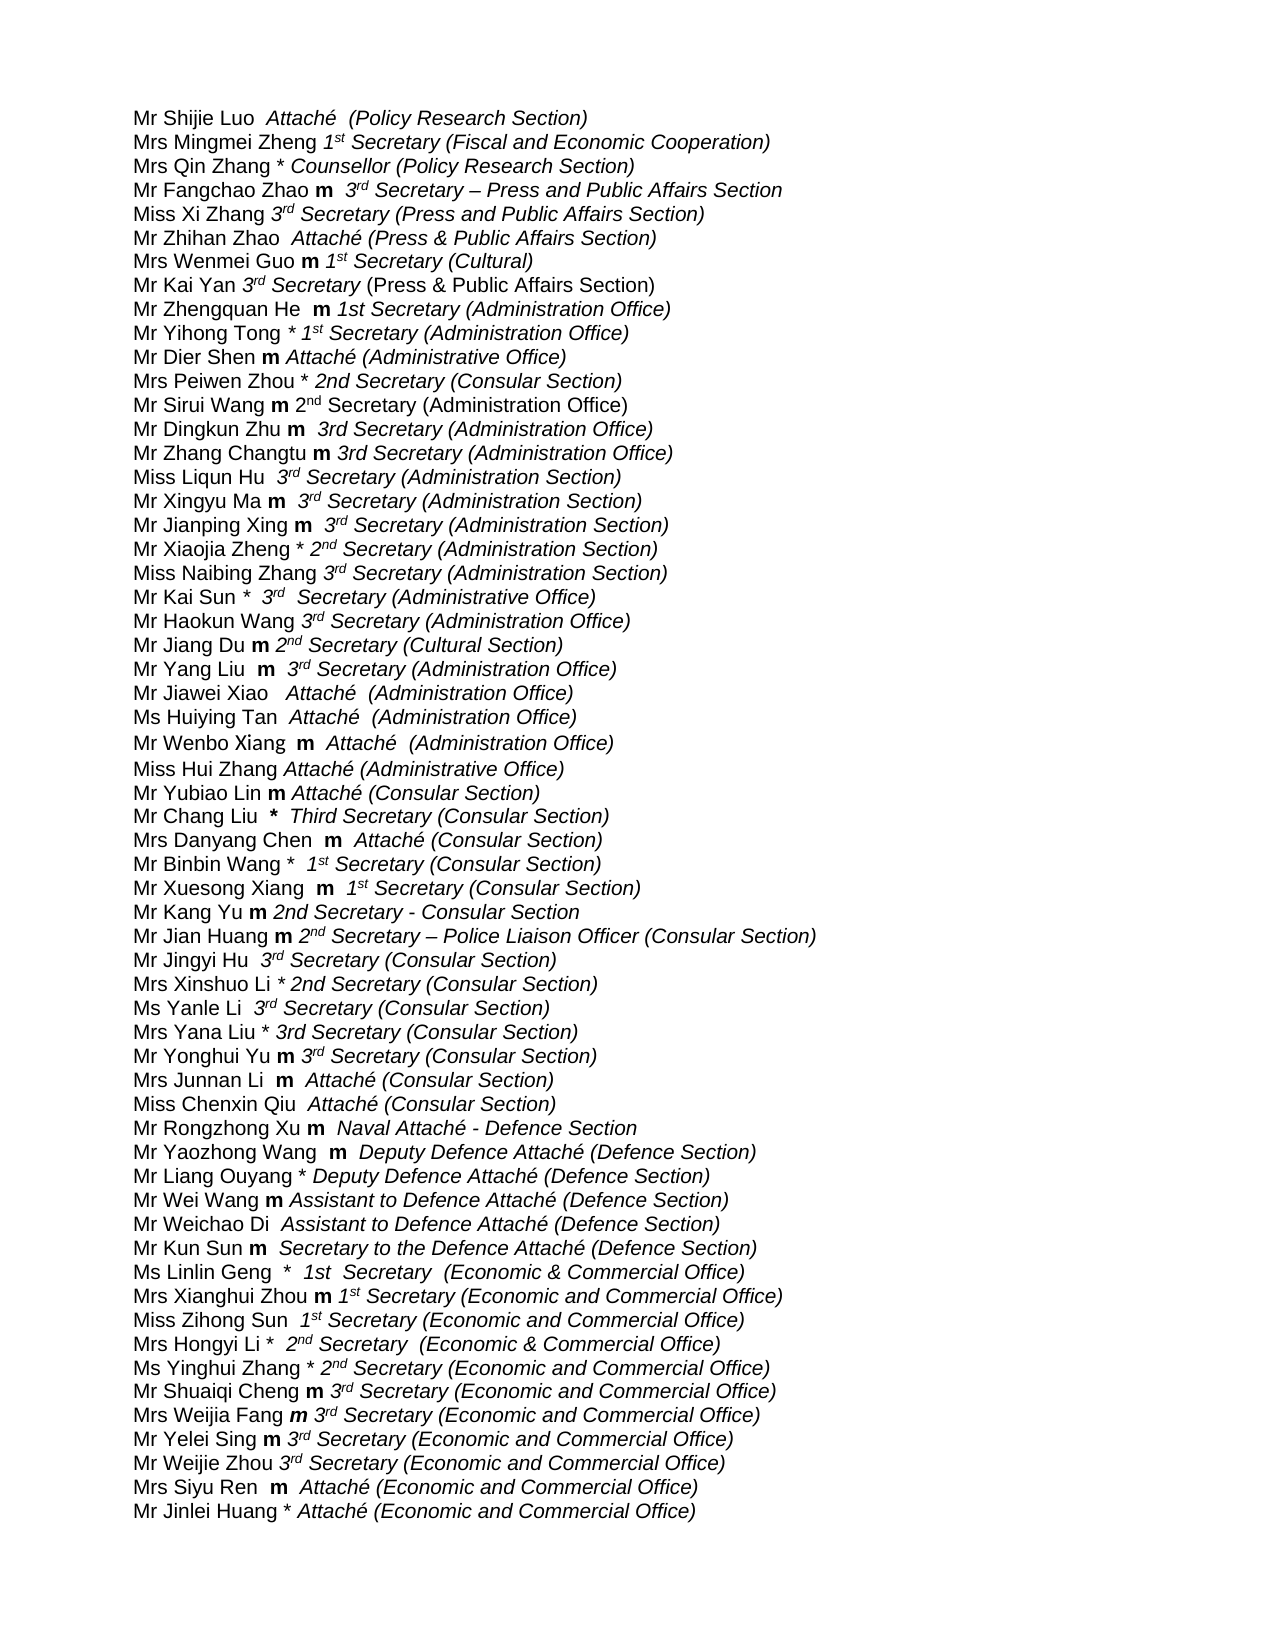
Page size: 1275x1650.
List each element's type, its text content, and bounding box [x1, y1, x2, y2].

text Mr Xuesong Xiang m 1st Secretary (Consular Section) [133, 876, 1181, 900]
text Mr Xiaojia Zheng * 2nd Secretary (Administration Section) [133, 537, 1181, 561]
text Mr Xingyu Ma m 3rd Secretary (Administration Section) [133, 489, 1181, 513]
text Mr Zhengquan He m 1st Secretary (Administration Office) [133, 297, 1181, 321]
text Mrs Yana Liu * 3rd Secretary (Consular Section) [133, 1020, 1181, 1044]
text Mrs Danyang Chen m Attaché (Consular Section) [133, 828, 1181, 852]
text Mr Wenbo Xiang m Attaché (Administration Office) [133, 728, 1181, 756]
text Mr Yang Liu m 3rd Secretary (Administration Office) [133, 657, 1181, 681]
text Mr Chang Liu * Third Secretary (Consular Section) [133, 804, 1181, 828]
text Mr Liang Ouyang * Deputy Defence Attaché (Defence Section) [133, 1164, 1181, 1188]
text Mrs Xianghui Zhou m 1st Secretary (Economic and Commercial Office) [133, 1283, 1181, 1307]
text Mrs Wenmei Guo m 1st Secretary (Cultural) [133, 249, 1181, 273]
text Mrs Qin Zhang * Counsellor (Policy Research Section) [133, 153, 1181, 177]
text Mr Yihong Tong * 1st Secretary (Administration Office) [133, 321, 1181, 345]
text Mr Zhihan Zhao Attaché (Press & Public Affairs Section) [133, 225, 1181, 249]
text Mrs Mingmei Zheng 1st Secretary (Fiscal and Economic Cooperation) [133, 129, 1181, 153]
text Mr Shijie Luo Attaché (Policy Research Section) [133, 106, 1181, 129]
text Mrs Junnan Li m Attaché (Consular Section) [133, 1068, 1181, 1092]
text Mr Weichao Di Assistant to Defence Attaché (Defence Section) [133, 1212, 1181, 1236]
text Mr Shuaiqi Cheng m 3rd Secretary (Economic and Commercial Office) [133, 1379, 1181, 1403]
text Ms Yanle Li 3rd Secretary (Consular Section) [133, 996, 1181, 1020]
text Miss Liqun Hu 3rd Secretary (Administration Section) [133, 465, 1181, 489]
text Mr Fangchao Zhao m 3rd Secretary – Press and Public Affairs Section [133, 177, 1181, 201]
text Miss Chenxin Qiu Attaché (Consular Section) [133, 1092, 1181, 1116]
text Mr Jianping Xing m 3rd Secretary (Administration Section) [133, 513, 1181, 537]
text Mr Kang Yu m 2nd Secretary - Consular Section [133, 900, 1181, 924]
text Mr Rongzhong Xu m Naval Attaché - Defence Section [133, 1116, 1181, 1140]
text Mr Haokun Wang 3rd Secretary (Administration Office) [133, 609, 1181, 633]
text Mr Jiawei Xiao Attaché (Administration Office) [133, 681, 1181, 704]
text Mr Wei Wang m Assistant to Defence Attaché (Defence Section) [133, 1188, 1181, 1212]
text Mr Yubiao Lin m Attaché (Consular Section) [133, 780, 1181, 804]
text Miss Zihong Sun 1st Secretary (Economic and Commercial Office) [133, 1307, 1181, 1331]
text Mrs Peiwen Zhou * 2nd Secretary (Consular Section) [133, 369, 1181, 393]
text Mr Binbin Wang * 1st Secretary (Consular Section) [133, 852, 1181, 876]
text Mrs Weijia Fang m 3rd Secretary (Economic and Commercial Office) [133, 1403, 1181, 1427]
text Ms Linlin Geng * 1st Secretary (Economic & Commercial Office) [133, 1259, 1181, 1283]
text Mr Kai Yan 3rd Secretary (Press & Public Affairs Section) [133, 273, 1181, 297]
text Mr Jinlei Huang * Attaché (Economic and Commercial Office) [133, 1499, 1181, 1523]
text Mr Sirui Wang m 2nd Secretary (Administration Office) [133, 393, 1181, 417]
text Miss Naibing Zhang 3rd Secretary (Administration Section) [133, 561, 1181, 585]
text Mr Jiang Du m 2nd Secretary (Cultural Section) [133, 633, 1181, 657]
text Mrs Siyu Ren m Attaché (Economic and Commercial Office) [133, 1475, 1181, 1499]
text Mr Weijie Zhou 3rd Secretary (Economic and Commercial Office) [133, 1451, 1181, 1475]
text Mr Yonghui Yu m 3rd Secretary (Consular Section) [133, 1044, 1181, 1068]
text Mrs Hongyi Li * 2nd Secretary (Economic & Commercial Office) [133, 1331, 1181, 1355]
text Mr Jingyi Hu 3rd Secretary (Consular Section) [133, 948, 1181, 972]
text Mr Zhang Changtu m 3rd Secretary (Administration Office) [133, 441, 1181, 465]
text Mr Kai Sun * 3rd Secretary (Administrative Office) [133, 585, 1181, 609]
text Mrs Xinshuo Li * 2nd Secretary (Consular Section) [133, 972, 1181, 996]
text Miss Xi Zhang 3rd Secretary (Press and Public Affairs Section) [133, 201, 1181, 225]
text Mr Yaozhong Wang m Deputy Defence Attaché (Defence Section) [133, 1140, 1181, 1164]
text Mr Jian Huang m 2nd Secretary – Police Liaison Officer (Consular Section) [133, 924, 1181, 948]
text Miss Hui Zhang Attaché (Administrative Office) [133, 756, 1181, 780]
text Ms Huiying Tan Attaché (Administration Office) [133, 704, 1181, 728]
text Mr Dingkun Zhu m 3rd Secretary (Administration Office) [133, 417, 1181, 441]
text Mr Yelei Sing m 3rd Secretary (Economic and Commercial Office) [133, 1427, 1181, 1451]
text Mr Kun Sun m Secretary to the Defence Attaché (Defence Section) [133, 1236, 1181, 1259]
text Mr Dier Shen m Attaché (Administrative Office) [133, 345, 1181, 369]
text Ms Yinghui Zhang * 2nd Secretary (Economic and Commercial Office) [133, 1355, 1181, 1379]
